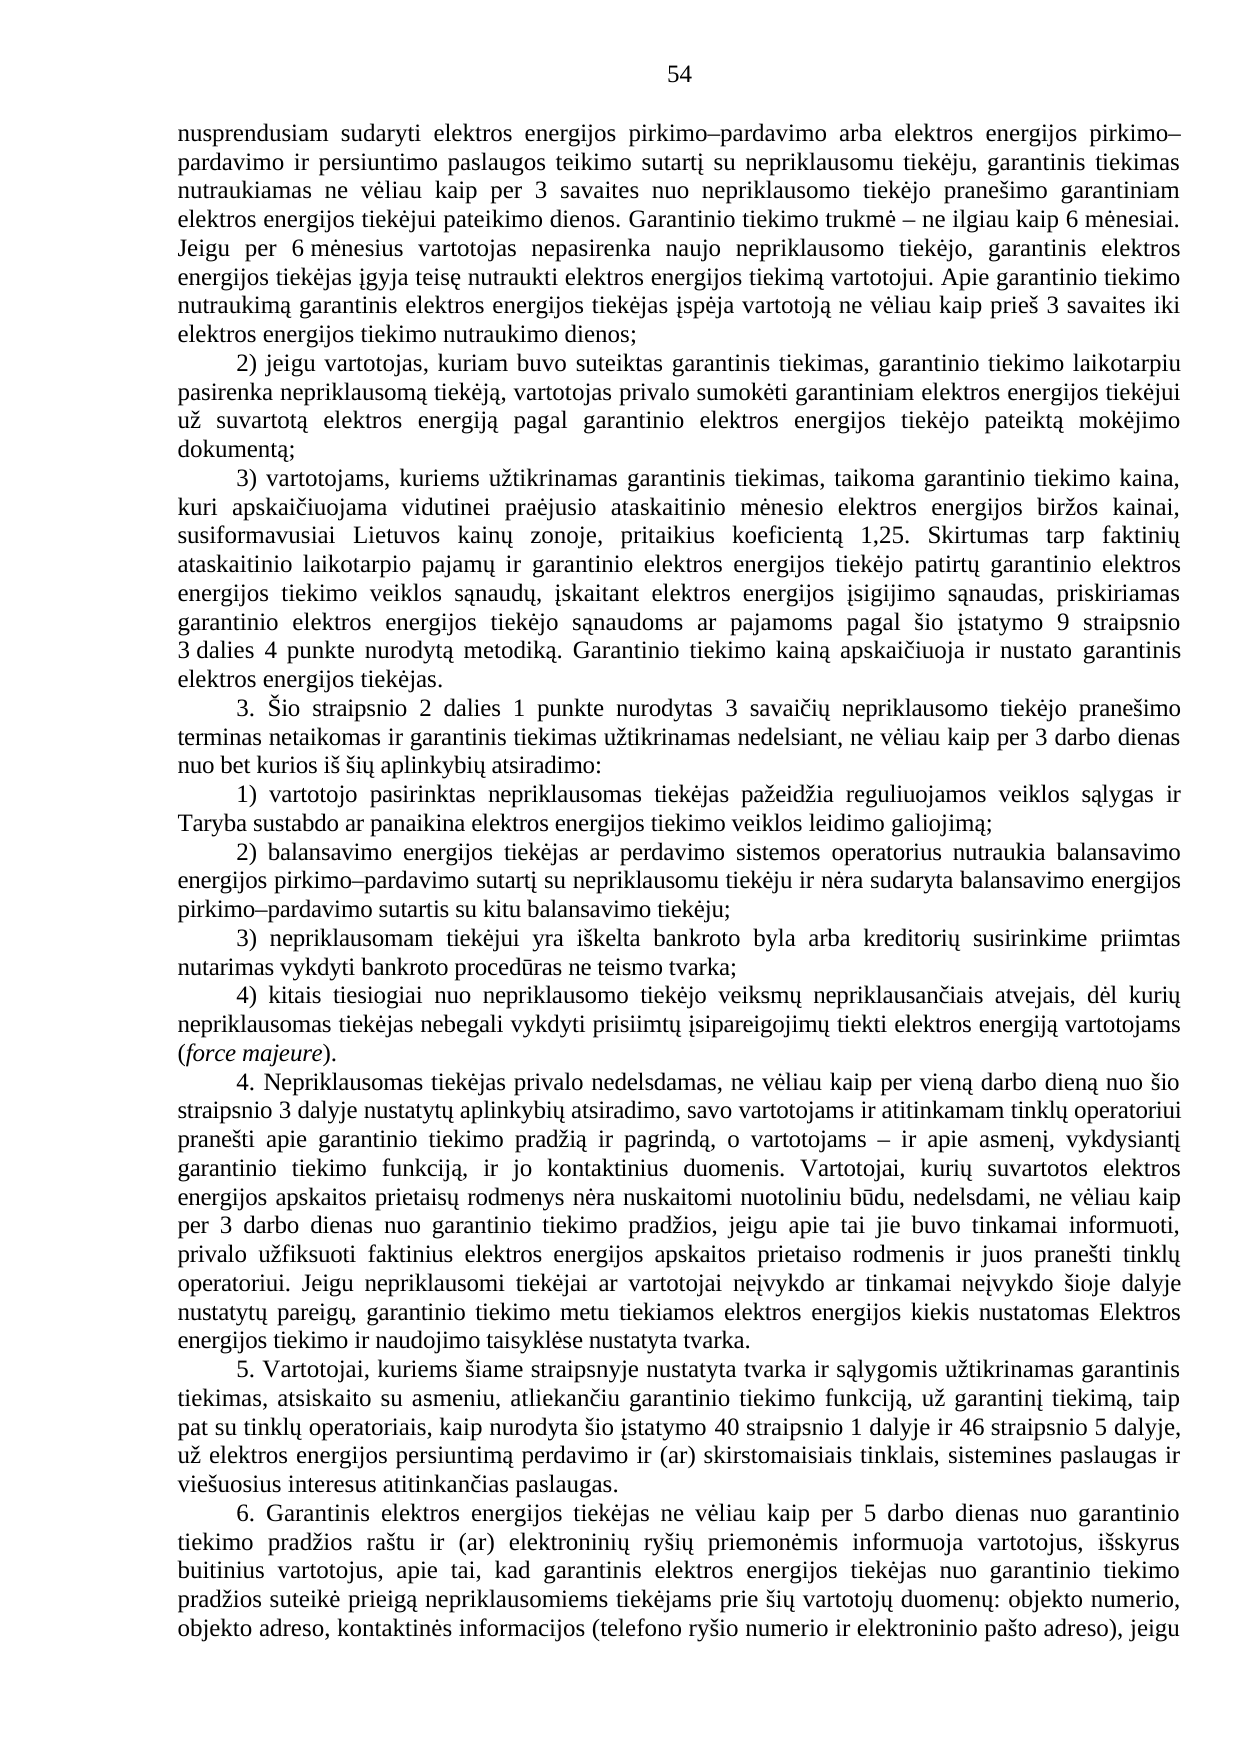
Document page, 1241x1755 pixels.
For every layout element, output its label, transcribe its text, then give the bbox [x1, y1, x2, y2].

text 3. Šio straipsnio 2 dalies 1 punkte nurodytas 3 savaičių nepriklausomo tiekėjo pranešimo terminas netaikomas ir garantinis tiekimas užtikrinamas nedelsiant, ne vėliau kaip per 3 darbo dienas nuo bet kurios iš šių aplinkybių atsiradimo: [177, 693, 1181, 779]
text 4) kitais tiesiogiai nuo nepriklausomo tiekėjo veiksmų nepriklausančiais atvejais, dėl kurių nepriklausomas tiekėjas nebegali vykdyti prisiimtų įsipareigojimų tiekti elektros energiją vartotojams (force majeure). [177, 981, 1181, 1067]
text 6. Garantinis elektros energijos tiekėjas ne vėliau kaip per 5 darbo dienas nuo garantinio tiekimo pradžios raštu ir (ar) elektroninių ryšių priemonėmis informuoja vartotojus, išskyrus buitinius vartotojus, apie tai, kad garantinis elektros energijos tiekėjas nuo garantinio tiekimo pradžios suteikė prieigą nepriklausomiems tiekėjams prie šių vartotojų duomenų: objekto numerio, objekto adreso, kontaktinės informacijos (telefono ryšio numerio ir elektroninio pašto adreso), jeigu [177, 1498, 1181, 1642]
text 4. Nepriklausomas tiekėjas privalo nedelsdamas, ne vėliau kaip per vieną darbo dieną nuo šio straipsnio 3 dalyje nustatytų aplinkybių atsiradimo, savo vartotojams ir atitinkamam tinklų operatoriui pranešti apie garantinio tiekimo pradžią ir pagrindą, o vartotojams – ir apie asmenį, vykdysiantį garantinio tiekimo funkciją, ir jo kontaktinius duomenis. Vartotojai, kurių suvartotos elektros energijos apskaitos prietaisų rodmenys nėra nuskaitomi nuotoliniu būdu, nedelsdami, ne vėliau kaip per 3 darbo dienas nuo garantinio tiekimo pradžios, jeigu apie tai jie buvo tinkamai informuoti, privalo užfiksuoti faktinius elektros energijos apskaitos prietaiso rodmenis ir juos pranešti tinklų operatoriui. Jeigu nepriklausomi tiekėjai ar vartotojai neįvykdo ar tinkamai neįvykdo šioje dalyje nustatytų pareigų, garantinio tiekimo metu tiekiamos elektros energijos kiekis nustatomas Elektros energijos tiekimo ir naudojimo taisyklėse nustatyta tvarka. [177, 1067, 1181, 1354]
text 2) jeigu vartotojas, kuriam buvo suteiktas garantinis tiekimas, garantinio tiekimo laikotarpiu pasirenka nepriklausomą tiekėją, vartotojas privalo sumokėti garantiniam elektros energijos tiekėjui už suvartotą elektros energiją pagal garantinio elektros energijos tiekėjo pateiktą mokėjimo dokumentą; [177, 348, 1181, 463]
text 1) vartotojo pasirinktas nepriklausomas tiekėjas pažeidžia reguliuojamos veiklos sąlygas ir Taryba sustabdo ar panaikina elektros energijos tiekimo veiklos leidimo galiojimą; [177, 779, 1181, 837]
text nusprendusiam sudaryti elektros energijos pirkimo–pardavimo arba elektros energijos pirkimo–pardavimo ir persiuntimo paslaugos teikimo sutartį su nepriklausomu tiekėju, garantinis tiekimas nutraukiamas ne vėliau kaip per 3 savaites nuo nepriklausomo tiekėjo pranešimo garantiniam elektros energijos tiekėjui pateikimo dienos. Garantinio tiekimo trukmė – ne ilgiau kaip 6 mėnesiai. Jeigu per 6 mėnesius vartotojas nepasirenka naujo nepriklausomo tiekėjo, garantinis elektros energijos tiekėjas įgyja teisę nutraukti elektros energijos tiekimą vartotojui. Apie garantinio tiekimo nutraukimą garantinis elektros energijos tiekėjas įspėja vartotoją ne vėliau kaip prieš 3 savaites iki elektros energijos tiekimo nutraukimo dienos; [177, 118, 1181, 348]
text 3) vartotojams, kuriems užtikrinamas garantinis tiekimas, taikoma garantinio tiekimo kaina, kuri apskaičiuojama vidutinei praėjusio ataskaitinio mėnesio elektros energijos biržos kainai, susiformavusiai Lietuvos kainų zonoje, pritaikius koeficientą 1,25. Skirtumas tarp faktinių ataskaitinio laikotarpio pajamų ir garantinio elektros energijos tiekėjo patirtų garantinio elektros energijos tiekimo veiklos sąnaudų, įskaitant elektros energijos įsigijimo sąnaudas, priskiriamas garantinio elektros energijos tiekėjo sąnaudoms ar pajamoms pagal šio įstatymo 9 straipsnio 3 dalies 4 punkte nurodytą metodiką. Garantinio tiekimo kainą apskaičiuoja ir nustato garantinis elektros energijos tiekėjas. [177, 463, 1181, 693]
text 2) balansavimo energijos tiekėjas ar perdavimo sistemos operatorius nutraukia balansavimo energijos pirkimo–pardavimo sutartį su nepriklausomu tiekėju ir nėra sudaryta balansavimo energijos pirkimo–pardavimo sutartis su kitu balansavimo tiekėju; [177, 837, 1181, 923]
text 3) nepriklausomam tiekėjui yra iškelta bankroto byla arba kreditorių susirinkime priimtas nutarimas vykdyti bankroto procedūras ne teismo tvarka; [177, 923, 1181, 981]
text 5. Vartotojai, kuriems šiame straipsnyje nustatyta tvarka ir sąlygomis užtikrinamas garantinis tiekimas, atsiskaito su asmeniu, atliekančiu garantinio tiekimo funkciją, už garantinį tiekimą, taip pat su tinklų operatoriais, kaip nurodyta šio įstatymo 40 straipsnio 1 dalyje ir 46 straipsnio 5 dalyje, už elektros energijos persiuntimą perdavimo ir (ar) skirstomaisiais tinklais, sistemines paslaugas ir viešuosius interesus atitinkančias paslaugas. [177, 1354, 1181, 1498]
